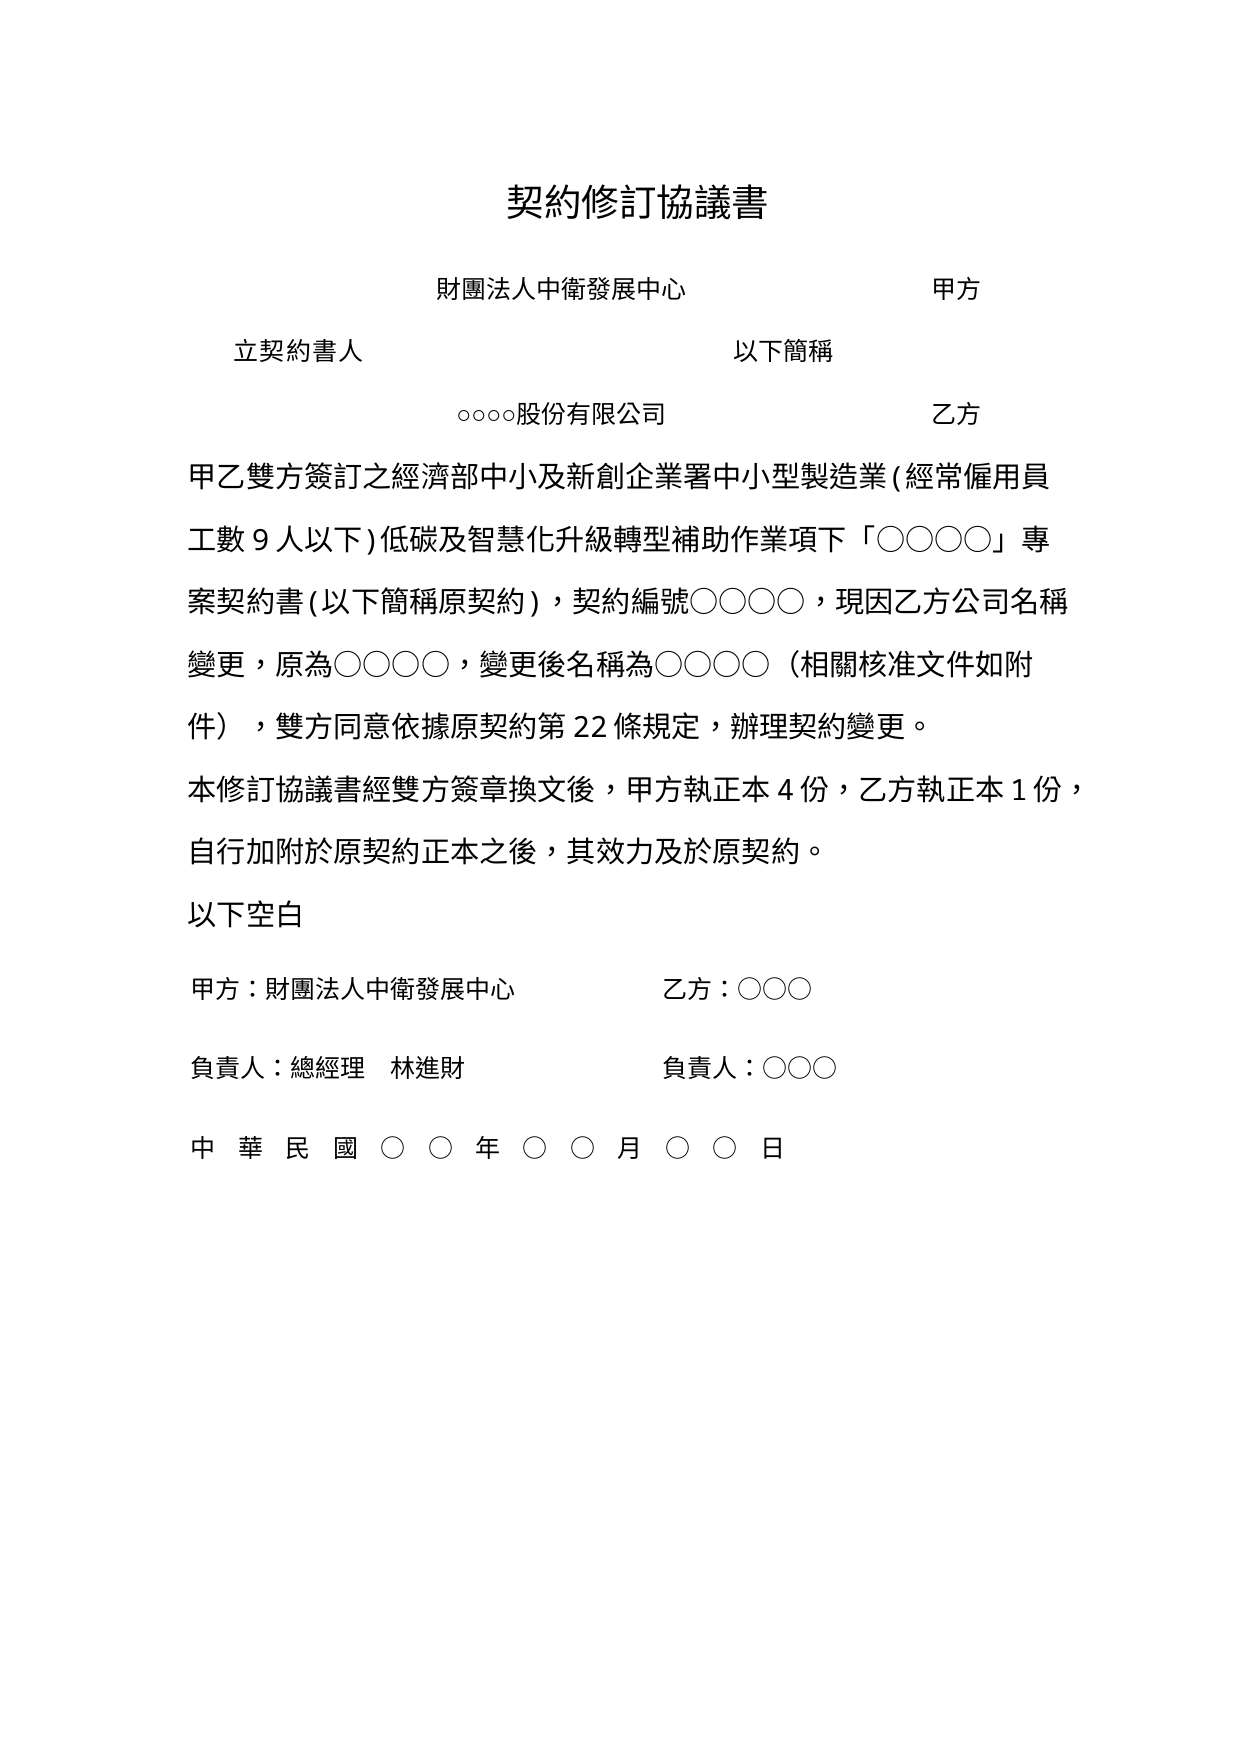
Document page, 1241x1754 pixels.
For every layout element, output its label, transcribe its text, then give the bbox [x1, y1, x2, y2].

table_cell [728, 246, 839, 308]
table_header 乙方：○○○ [660, 933, 1078, 1013]
table_cell [839, 308, 1073, 371]
table_cell ○○○○股份有限公司 [394, 371, 728, 433]
table_cell [202, 371, 394, 433]
table_cell 乙方 [839, 371, 1073, 433]
table_cell 中華民國○○年○○月○○日 [188, 1093, 1078, 1172]
table_cell 財團法人中衛發展中心 [394, 246, 728, 308]
table_cell 以下簡稱 [728, 308, 839, 371]
table_cell 甲方 [839, 246, 1073, 308]
table_header 甲方：財團法人中衛發展中心 [188, 933, 660, 1013]
text 甲乙雙方簽訂之經濟部中小及新創企業署中小型製造業(經常僱用員工數9人以下)低碳及智慧化升級轉型補助作業項下「○○○○」專案契約書(以下簡稱原契約)，契約編號○○○○，現因乙方公司名稱變更，原為○○○○，變更後名稱為○○○○（相關核准文件如附件），雙方同意依據原契約第22條規定，辦理契約變更。 [187, 433, 1078, 746]
table_cell 負責人：總經理 林進財 [188, 1013, 660, 1093]
text 本修訂協議書經雙方簽章換文後，甲方執正本4份，乙方執正本1份，自行加附於原契約正本之後，其效力及於原契約。 [187, 746, 1078, 871]
table_cell 立契約書人 [202, 308, 394, 371]
table_cell 負責人：○○○ [660, 1013, 1078, 1093]
table_cell [202, 246, 394, 308]
table_cell [394, 308, 728, 371]
text 以下空白 [187, 871, 1078, 933]
table_cell [728, 371, 839, 433]
table_header 契約修訂協議書 [202, 158, 1073, 246]
